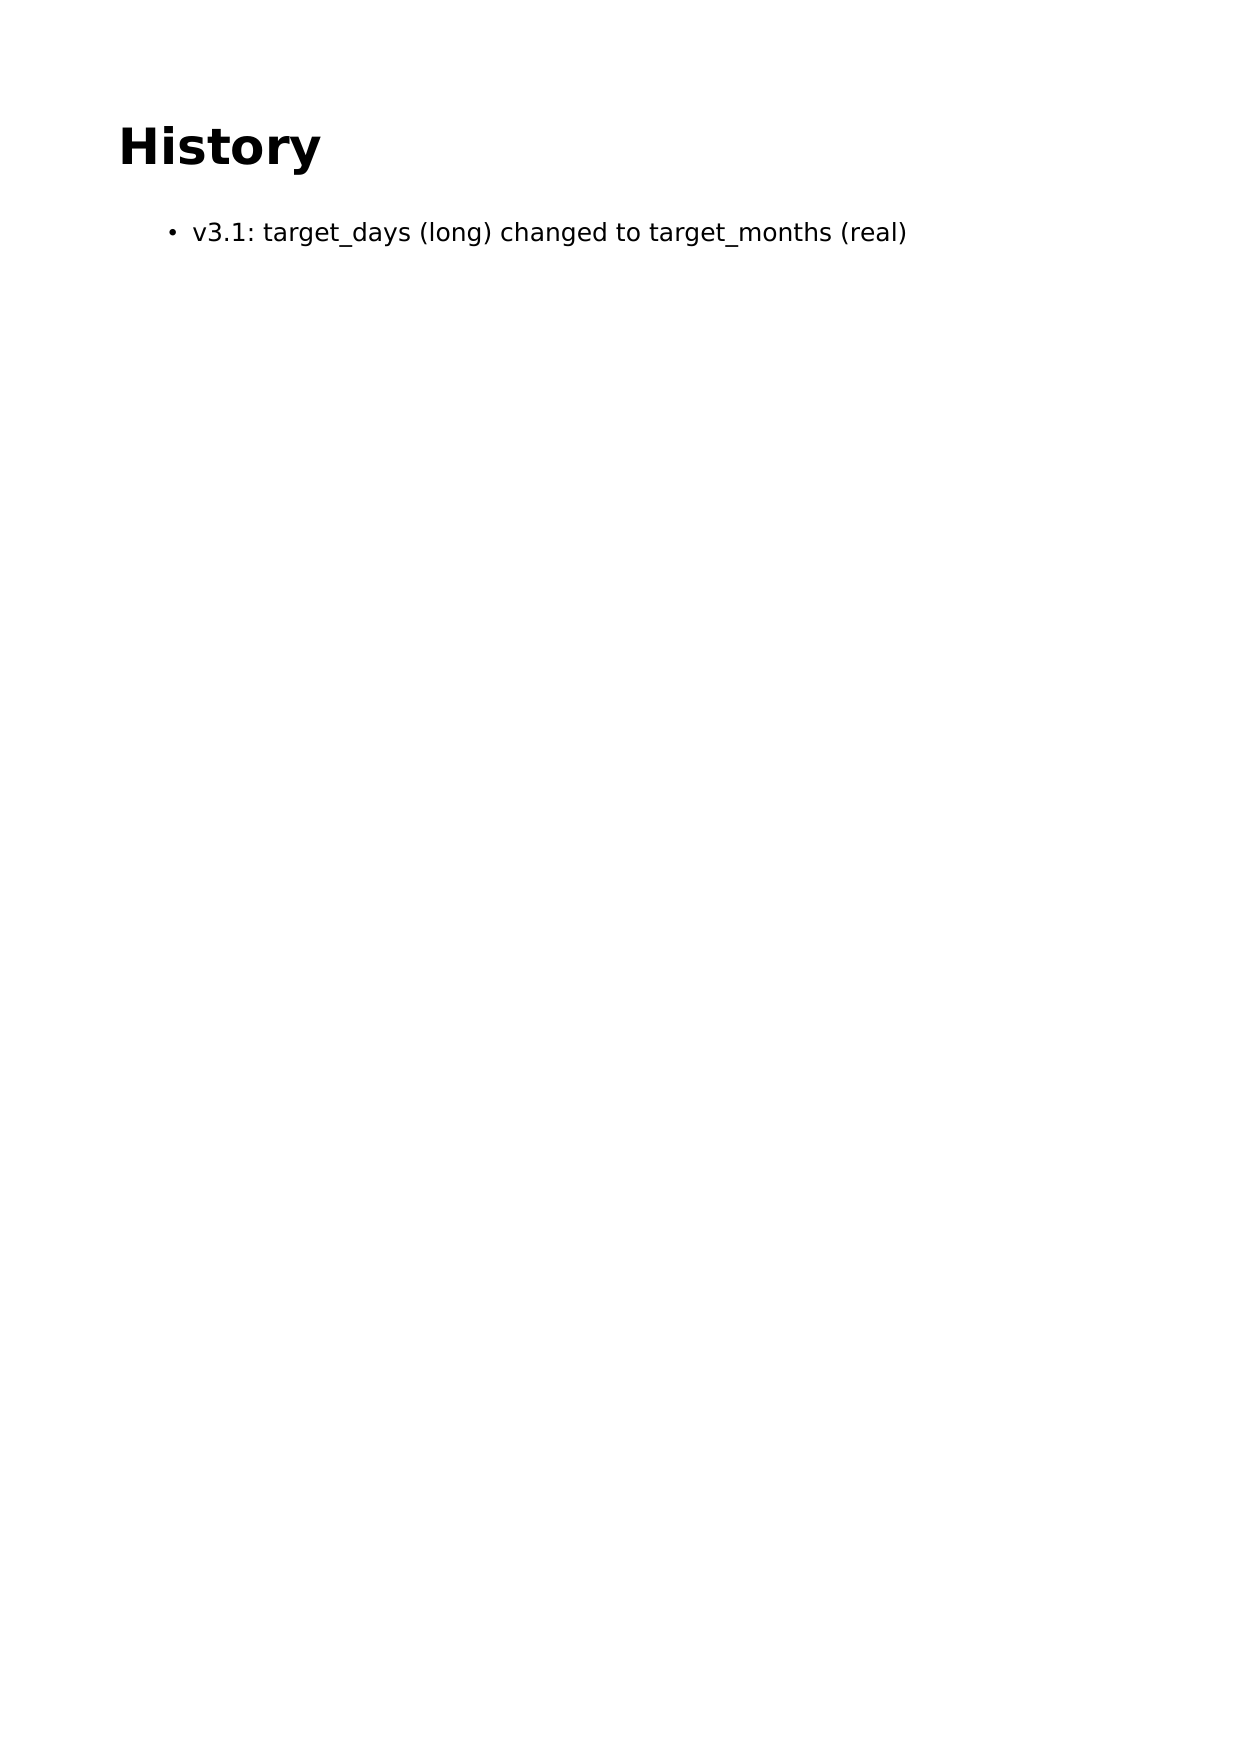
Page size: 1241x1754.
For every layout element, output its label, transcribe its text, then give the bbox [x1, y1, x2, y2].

list v3.1: target_days (long) changed to target_months (real) [177, 218, 1122, 247]
subtitle History [118, 118, 1122, 176]
